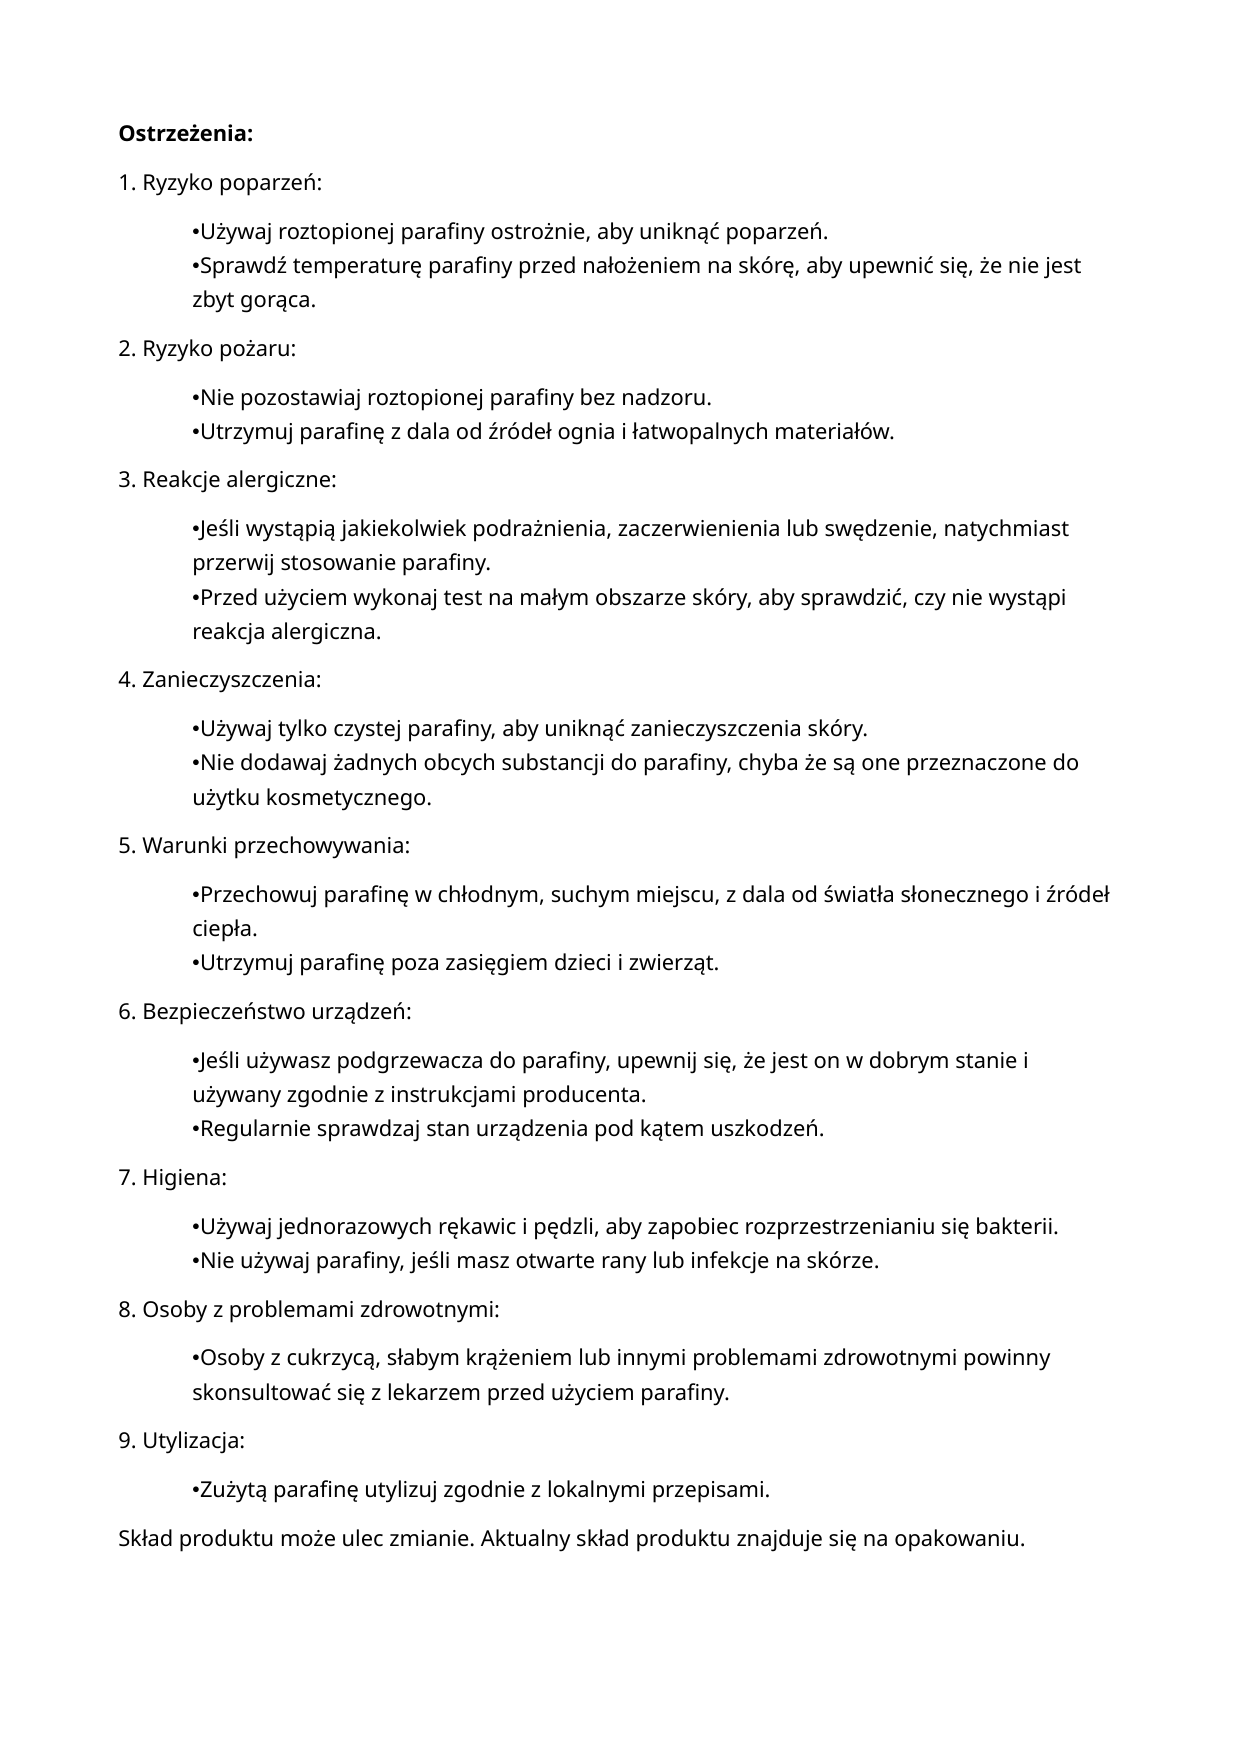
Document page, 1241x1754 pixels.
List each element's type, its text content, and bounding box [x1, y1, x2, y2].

list Nie pozostawiaj roztopionej parafiny bez nadzoru. [118, 381, 1122, 411]
text 6. Bezpieczeństwo urządzeń: [118, 996, 1122, 1026]
text Skład produktu może ulec zmianie. Aktualny skład produktu znajduje się na opakowaniu. [118, 1523, 1122, 1552]
text 4. Zanieczyszczenia: [118, 664, 1122, 694]
text 3. Reakcje alergiczne: [118, 464, 1122, 494]
text 1. Ryzyko poparzeń: [118, 167, 1122, 197]
list Jeśli używasz podgrzewacza do parafiny, upewnij się, że jest on w dobrym stanie i używany zgodnie z instrukcjami producenta. [118, 1045, 1122, 1109]
list Przed użyciem wykonaj test na małym obszarze skóry, aby sprawdzić, czy nie wystąpi reakcja alergiczna. [118, 581, 1122, 645]
list Używaj roztopionej parafiny ostrożnie, aby uniknąć poparzeń. [118, 216, 1122, 245]
list Jeśli wystąpią jakiekolwiek podrażnienia, zaczerwienienia lub swędzenie, natychmiast przerwij stosowanie parafiny. [118, 513, 1122, 577]
list Utrzymuj parafinę z dala od źródeł ognia i łatwopalnych materiałów. [118, 416, 1122, 445]
list Utrzymuj parafinę poza zasięgiem dzieci i zwierząt. [118, 947, 1122, 977]
list Nie dodawaj żadnych obcych substancji do parafiny, chyba że są one przeznaczone do użytku kosmetycznego. [118, 747, 1122, 811]
text 2. Ryzyko pożaru: [118, 333, 1122, 362]
text 5. Warunki przechowywania: [118, 830, 1122, 860]
text 7. Higiena: [118, 1162, 1122, 1192]
list Osoby z cukrzycą, słabym krążeniem lub innymi problemami zdrowotnymi powinny skonsultować się z lekarzem przed użyciem parafiny. [118, 1342, 1122, 1406]
list Przechowuj parafinę w chłodnym, suchym miejscu, z dala od światła słonecznego i źródeł ciepła. [118, 879, 1122, 943]
list Sprawdź temperaturę parafiny przed nałożeniem na skórę, aby upewnić się, że nie jest zbyt gorąca. [118, 250, 1122, 314]
text Ostrzeżenia: [118, 118, 1122, 148]
list Używaj jednorazowych rękawic i pędzli, aby zapobiec rozprzestrzenianiu się bakterii. [118, 1211, 1122, 1240]
list Regularnie sprawdzaj stan urządzenia pod kątem uszkodzeń. [118, 1113, 1122, 1143]
list Zużytą parafinę utylizuj zgodnie z lokalnymi przepisami. [118, 1474, 1122, 1504]
list Nie używaj parafiny, jeśli masz otwarte rany lub infekcje na skórze. [118, 1245, 1122, 1274]
list Używaj tylko czystej parafiny, aby uniknąć zanieczyszczenia skóry. [118, 713, 1122, 743]
text 9. Utylizacja: [118, 1425, 1122, 1455]
text 8. Osoby z problemami zdrowotnymi: [118, 1293, 1122, 1323]
